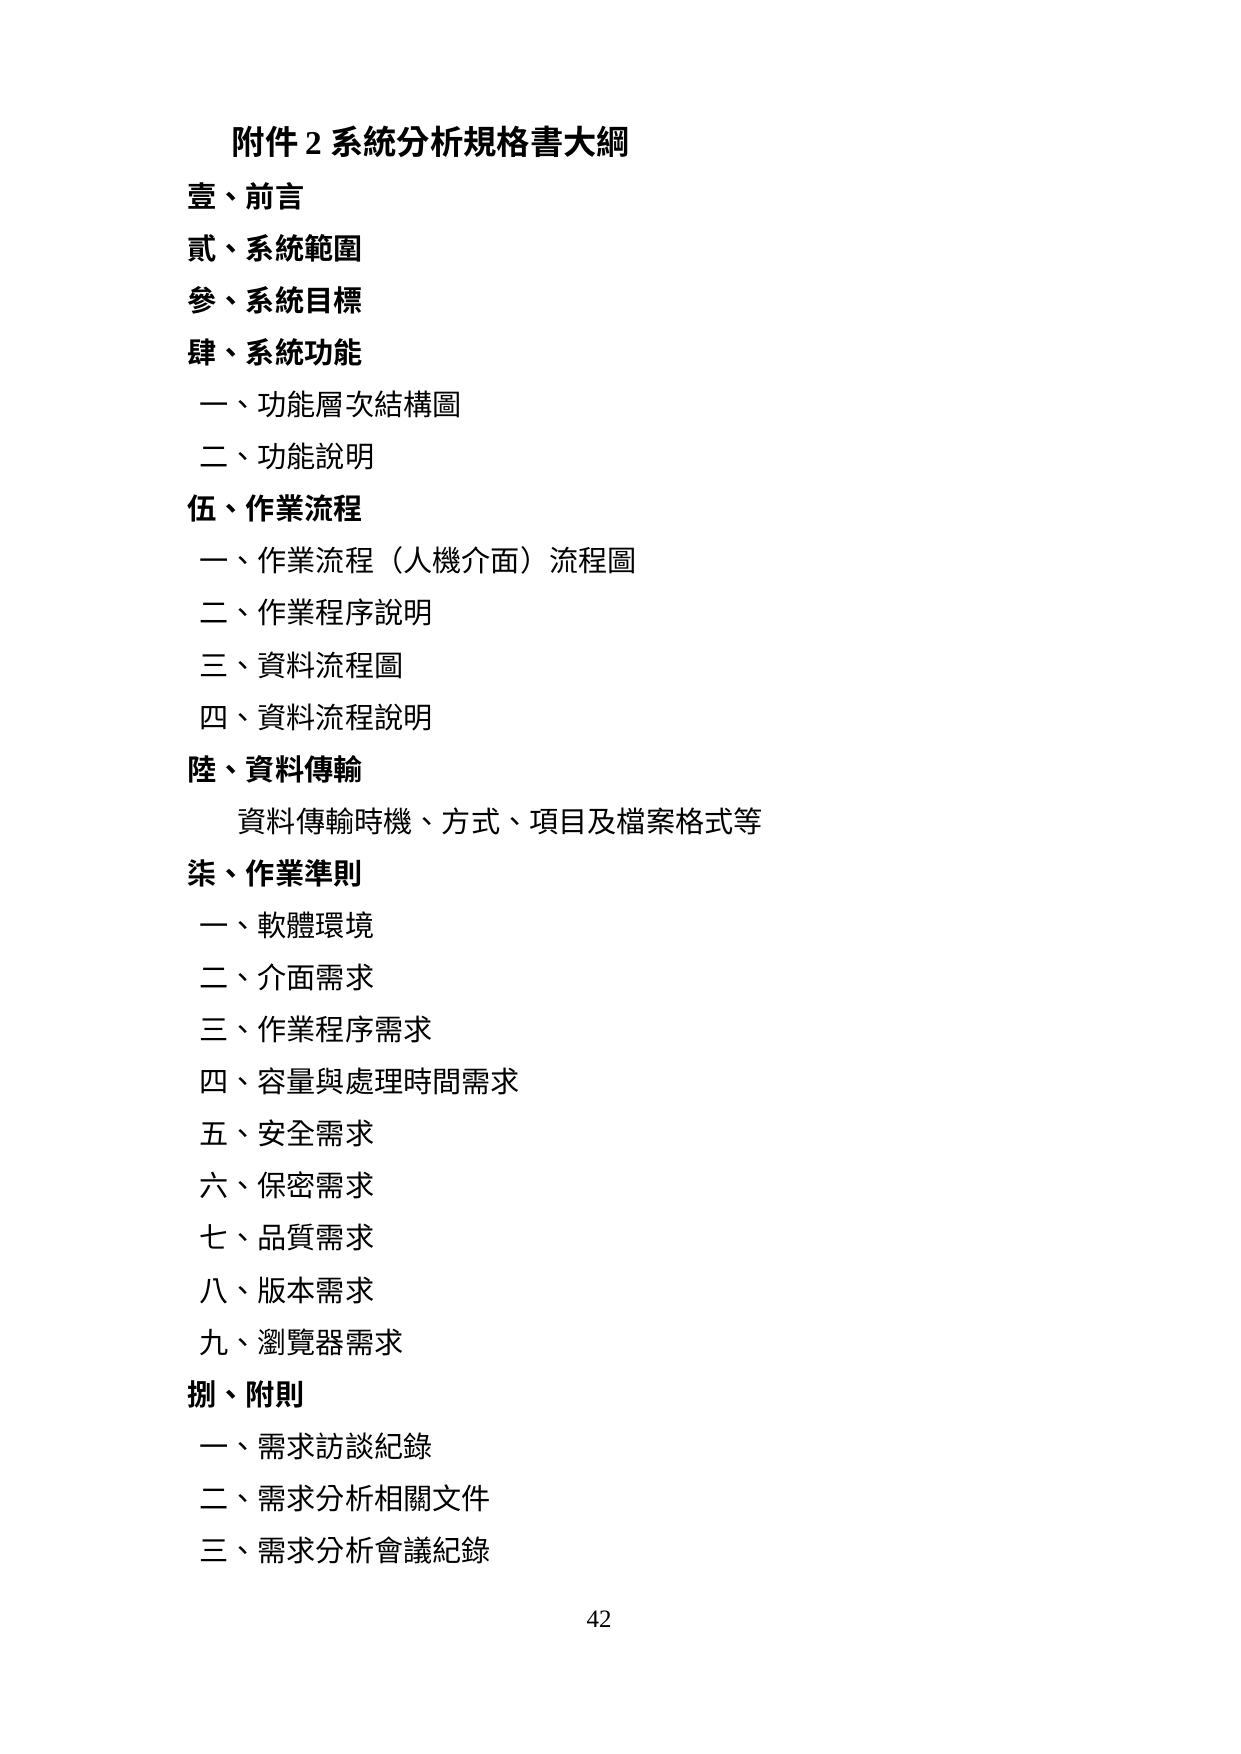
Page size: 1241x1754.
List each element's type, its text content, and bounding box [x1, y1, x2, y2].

text 資料傳輸時機、方式、項目及檔案格式等 [237, 789, 1048, 841]
text 八、版本需求 [199, 1257, 1048, 1309]
text 一、功能層次結構圖 [199, 372, 1048, 424]
text 一、需求訪談紀錄 [199, 1414, 1048, 1466]
text 二、需求分析相關文件 [199, 1466, 1048, 1518]
text 參、系統目標 [187, 268, 1048, 320]
text 二、功能說明 [199, 424, 1048, 476]
subtitle 附件2 系統分析規格書大綱 [231, 89, 1048, 164]
text 一、作業流程（人機介面）流程圖 [199, 528, 1048, 580]
text 二、作業程序說明 [199, 580, 1048, 632]
text 九、瀏覽器需求 [199, 1309, 1048, 1362]
text 肆、系統功能 [187, 320, 1048, 372]
text 三、資料流程圖 [199, 632, 1048, 684]
text 一、軟體環境 [199, 893, 1048, 945]
text 貳、系統範圍 [187, 216, 1048, 268]
text 陸、資料傳輸 [187, 737, 1048, 789]
text 三、作業程序需求 [199, 997, 1048, 1049]
text 四、資料流程說明 [199, 684, 1048, 737]
text 三、需求分析會議紀錄 [199, 1518, 1048, 1570]
text 四、容量與處理時間需求 [199, 1049, 1048, 1101]
text 壹、前言 [187, 164, 1048, 216]
text 五、安全需求 [199, 1101, 1048, 1153]
text 二、介面需求 [199, 945, 1048, 997]
text 六、保密需求 [199, 1153, 1048, 1205]
text 伍、作業流程 [187, 476, 1048, 528]
text 柒、作業準則 [187, 841, 1048, 893]
text 捌、附則 [187, 1362, 1048, 1414]
text 七、品質需求 [199, 1205, 1048, 1257]
